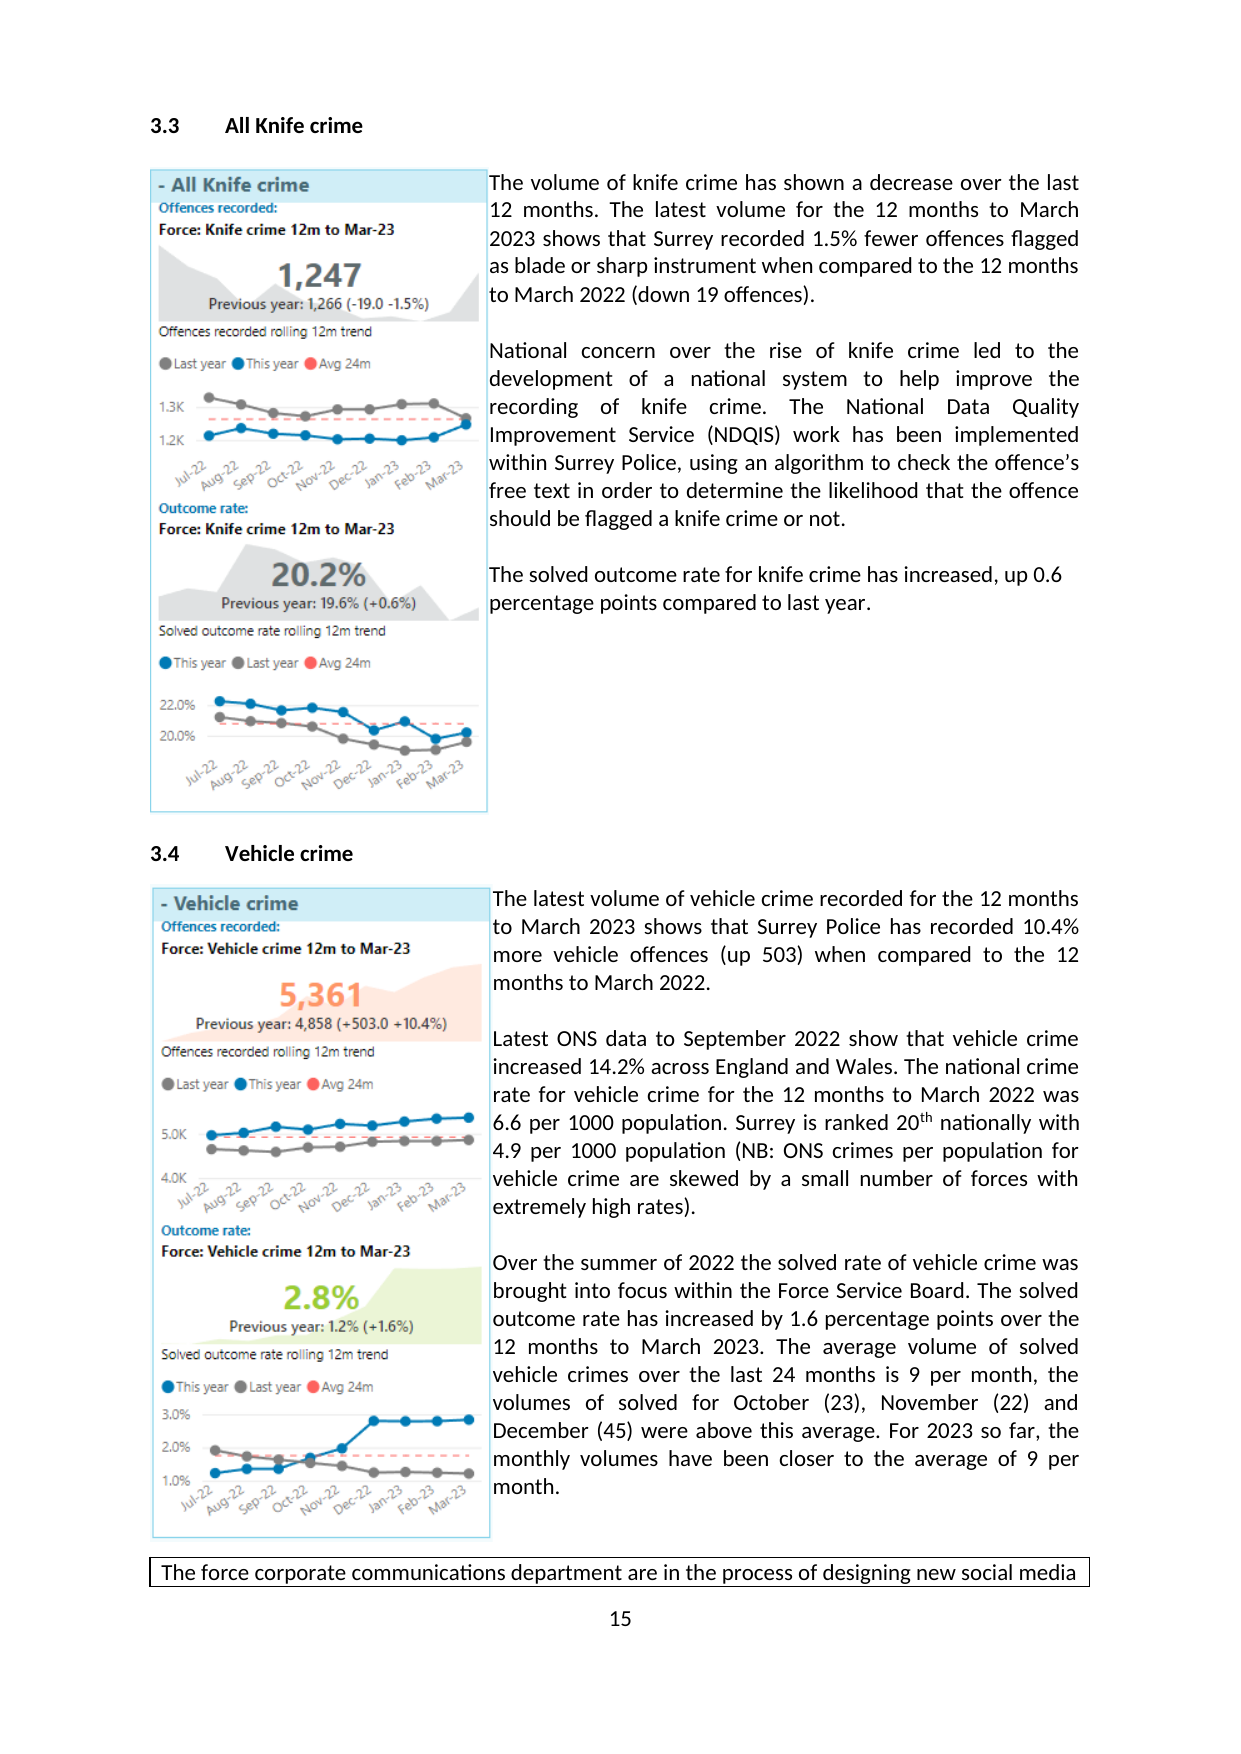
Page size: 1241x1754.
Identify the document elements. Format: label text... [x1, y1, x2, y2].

table_header The force corporate communications department are in the process of designing new social media [151, 1558, 1089, 1586]
text percentage points compared to last year. [489, 588, 1080, 616]
text 3.3 All Knife crime [150, 112, 1080, 139]
text 3.4 Vehicle crime [150, 839, 1090, 867]
text Latest ONS data to September 2022 show that vehicle crime increased 14.2% across England and Wales. The national crime rate for vehicle crime for the 12 months to March 2022 was 6.6 per 1000 population. Surrey is ranked 20th nationally with 4.9 per 1000 population (NB: ONS crimes per population for vehicle crime are skewed by a small number of forces with extremely high rates). [493, 1024, 1080, 1220]
text The latest volume of vehicle crime recorded for the 12 months to March 2023 shows that Surrey Police has recorded 10.4% more vehicle offences (up 503) when compared to the 12 months to March 2022. [493, 884, 1080, 996]
text The volume of knife crime has shown a decrease over the last 12 months. The latest volume for the 12 months to March 2023 shows that Surrey recorded 1.5% fewer offences flagged as blade or sharp instrument when compared to the 12 months to March 2022 (down 19 offences). [489, 168, 1080, 308]
text National concern over the rise of knife crime led to the development of a national system to help improve the recording of knife crime. The National Data Quality Improvement Service (NDQIS) work has been implemented within Surrey Police, using an algorithm to check the offence’s free text in order to determine the likelihood that the offence should be flagged a knife crime or not. [489, 336, 1080, 532]
text Over the summer of 2022 the solved rate of vehicle crime was brought into focus within the Force Service Board. The solved outcome rate has increased by 1.6 percentage points over the 12 months to March 2023. The average volume of solved vehicle crimes over the last 24 months is 9 per month, the volumes of solved for October (23), November (22) and December (45) were above this average. For 2023 so far, the monthly volumes have been closer to the average of 9 per month. [493, 1248, 1080, 1501]
text The solved outcome rate for knife crime has increased, up 0.6 [489, 560, 1080, 588]
